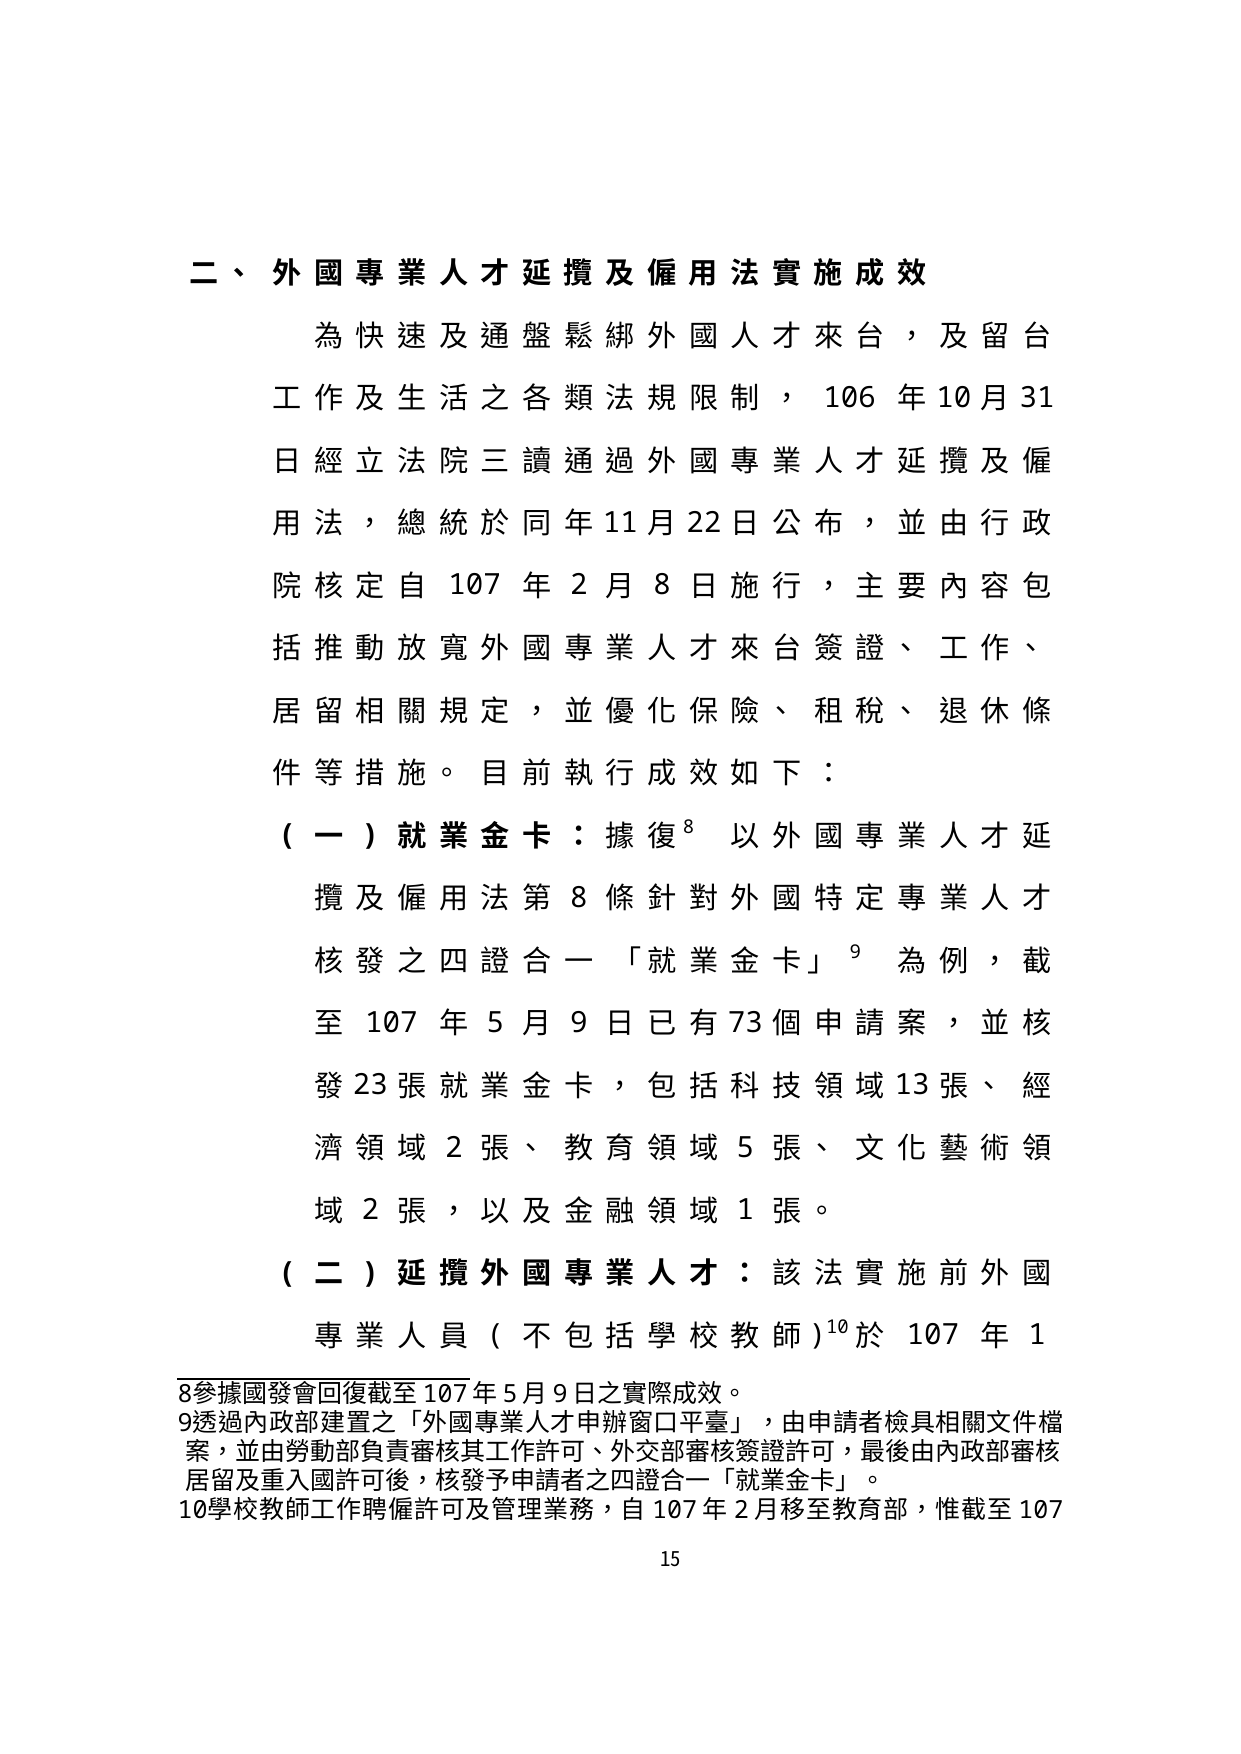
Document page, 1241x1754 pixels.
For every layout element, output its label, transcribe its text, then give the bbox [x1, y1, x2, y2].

text 學校教師工作聘僱許可及管理業務，自107年2月移至教育部，惟截至107 [177, 1496, 1063, 1525]
text 參據國發會回復截至107年5月9日之實際成效。 [177, 1379, 1063, 1408]
text 二、外國專業人才延攬及僱用法實施成效 [183, 229, 1058, 292]
text 透過內政部建置之「外國專業人才申辦窗口平臺」，由申請者檢具相關文件檔案，並由勞動部負責審核其工作許可、外交部審核簽證許可，最後由內政部審核居留及重入國許可後，核發予申請者之四證合一「就業金卡」。 [177, 1408, 1063, 1496]
text (一)就業金卡：據復以外國專業人才延攬及僱用法第8條針對外國特定專業人才核發之四證合一「就業金卡」為例，截至107年5月9日已有73個申請案，並核發23張就業金卡，包括科技領域13張、經濟領域2張、教育領域5張、文化藝術領域2張，以及金融領域1張。 [242, 792, 1058, 1229]
text (二)延攬外國專業人才：該法實施前外國專業人員(不包括學校教師)於107年1月底為2萬8,421人，實施後107年2月至5月份各為2萬8,647人、2萬9,068人、2萬8,725人及2萬9,481人，該期間增加1,060人，主要係宗教藝術及演藝工作者增加661人所致，其餘各類增加人數相對有限，包括專門性或技術性專業人士274人、補習班語文教師74人、僑外投資事業主管104人及運動教練及運動員29人(詳附表6)。整體而言，該法實施後外國專業人員雖在數量上略為增加，然所延攬之高階人才有限，吸引人才成效仍有強化空間。 [242, 1229, 1058, 1354]
text 為快速及通盤鬆綁外國人才來台，及留台工作及生活之各類法規限制，106年10月31日經立法院三讀通過外國專業人才延攬及僱用法，總統於同年11月22日公布，並由行政院核定自107年2月8日施行，主要內容包括推動放寬外國專業人才來台簽證、工作、居留相關規定，並優化保險、租稅、退休條件等措施。目前執行成效如下： [242, 292, 1058, 792]
